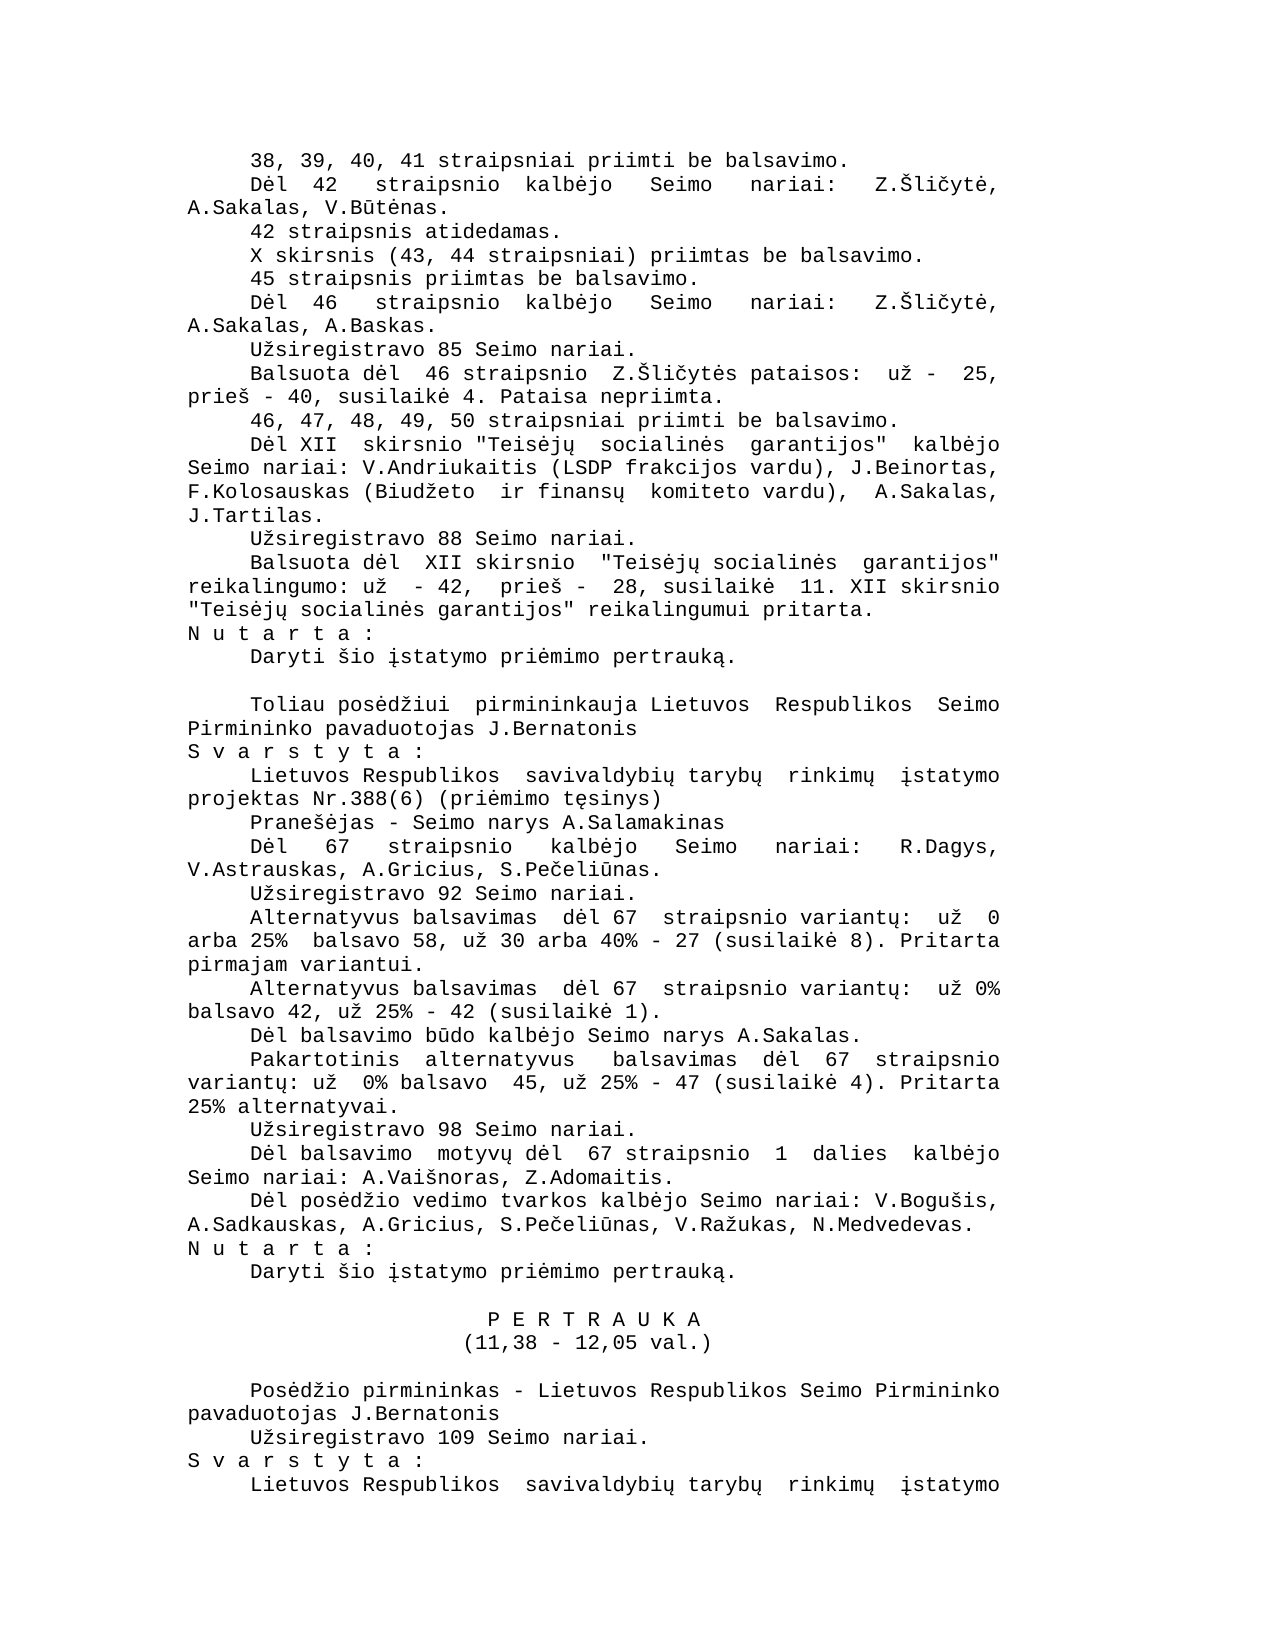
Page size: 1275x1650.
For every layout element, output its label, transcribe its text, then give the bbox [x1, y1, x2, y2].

text A.Sakalas, A.Baskas. [187, 316, 1087, 339]
text Dėl 67 straipsnio kalbėjo Seimo nariai: R.Dagys, [187, 836, 1087, 859]
text Dėl 46 straipsnio kalbėjo Seimo nariai: Z.Šličytė, [187, 292, 1087, 316]
text balsavo 42, už 25% - 42 (susilaikė 1). [187, 1001, 1087, 1025]
text S v a r s t y t a : [187, 1451, 1087, 1474]
text Užsiregistravo 92 Seimo nariai. [187, 883, 1087, 907]
text J.Tartilas. [187, 505, 1087, 528]
text Dėl balsavimo būdo kalbėjo Seimo narys A.Sakalas. [187, 1025, 1087, 1048]
text pavaduotojas J.Bernatonis [187, 1403, 1087, 1427]
text pirmajam variantui. [187, 954, 1087, 978]
text Užsiregistravo 109 Seimo nariai. [187, 1427, 1087, 1451]
text A.Sadkauskas, A.Gricius, S.Pečeliūnas, V.Ražukas, N.Medvedevas. [187, 1214, 1087, 1238]
text A.Sakalas, V.Būtėnas. [187, 197, 1087, 221]
text Pirmininko pavaduotojas J.Bernatonis [187, 717, 1087, 741]
text Pranešėjas - Seimo narys A.Salamakinas [187, 812, 1087, 836]
text 38, 39, 40, 41 straipsniai priimti be balsavimo. [187, 150, 1087, 174]
text Alternatyvus balsavimas dėl 67 straipsnio variantų: už 0% [187, 978, 1087, 1001]
text Lietuvos Respublikos savivaldybių tarybų rinkimų įstatymo [187, 1474, 1087, 1498]
text Toliau posėdžiui pirmininkauja Lietuvos Respublikos Seimo [187, 694, 1087, 717]
text Užsiregistravo 98 Seimo nariai. [187, 1119, 1087, 1143]
text "Teisėjų socialinės garantijos" reikalingumui pritarta. [187, 599, 1087, 623]
text Seimo nariai: A.Vaišnoras, Z.Adomaitis. [187, 1167, 1087, 1190]
text Seimo nariai: V.Andriukaitis (LSDP frakcijos vardu), J.Beinortas, [187, 457, 1087, 481]
text Balsuota dėl XII skirsnio "Teisėjų socialinės garantijos" [187, 552, 1087, 576]
text prieš - 40, susilaikė 4. Pataisa nepriimta. [187, 386, 1087, 410]
text Pakartotinis alternatyvus balsavimas dėl 67 straipsnio [187, 1048, 1087, 1072]
text projektas Nr.388(6) (priėmimo tęsinys) [187, 788, 1087, 812]
text Dėl balsavimo motyvų dėl 67 straipsnio 1 dalies kalbėjo [187, 1143, 1087, 1167]
text variantų: už 0% balsavo 45, už 25% - 47 (susilaikė 4). Pritarta [187, 1072, 1087, 1096]
text Posėdžio pirmininkas - Lietuvos Respublikos Seimo Pirmininko [187, 1379, 1087, 1403]
text 45 straipsnis priimtas be balsavimo. [187, 268, 1087, 292]
text 42 straipsnis atidedamas. [187, 221, 1087, 244]
text Užsiregistravo 88 Seimo nariai. [187, 528, 1087, 552]
text Dėl 42 straipsnio kalbėjo Seimo nariai: Z.Šličytė, [187, 174, 1087, 197]
text arba 25% balsavo 58, už 30 arba 40% - 27 (susilaikė 8). Pritarta [187, 930, 1087, 954]
text N u t a r t a : [187, 623, 1087, 647]
text reikalingumo: už - 42, prieš - 28, susilaikė 11. XII skirsnio [187, 576, 1087, 599]
text Dėl posėdžio vedimo tvarkos kalbėjo Seimo nariai: V.Bogušis, [187, 1190, 1087, 1214]
text 46, 47, 48, 49, 50 straipsniai priimti be balsavimo. [187, 410, 1087, 434]
text F.Kolosauskas (Biudžeto ir finansų komiteto vardu), A.Sakalas, [187, 481, 1087, 505]
text Alternatyvus balsavimas dėl 67 straipsnio variantų: už 0 [187, 907, 1087, 930]
text Dėl XII skirsnio "Teisėjų socialinės garantijos" kalbėjo [187, 434, 1087, 457]
text (11,38 - 12,05 val.) [187, 1332, 1087, 1356]
text Lietuvos Respublikos savivaldybių tarybų rinkimų įstatymo [187, 765, 1087, 788]
text V.Astrauskas, A.Gricius, S.Pečeliūnas. [187, 859, 1087, 883]
text Daryti šio įstatymo priėmimo pertrauką. [187, 1261, 1087, 1285]
text N u t a r t a : [187, 1238, 1087, 1261]
text Balsuota dėl 46 straipsnio Z.Šličytės pataisos: už - 25, [187, 363, 1087, 386]
text P E R T R A U K A [187, 1309, 1087, 1332]
text Daryti šio įstatymo priėmimo pertrauką. [187, 647, 1087, 670]
text X skirsnis (43, 44 straipsniai) priimtas be balsavimo. [187, 244, 1087, 268]
text S v a r s t y t a : [187, 741, 1087, 765]
text Užsiregistravo 85 Seimo nariai. [187, 339, 1087, 363]
text 25% alternatyvai. [187, 1096, 1087, 1119]
